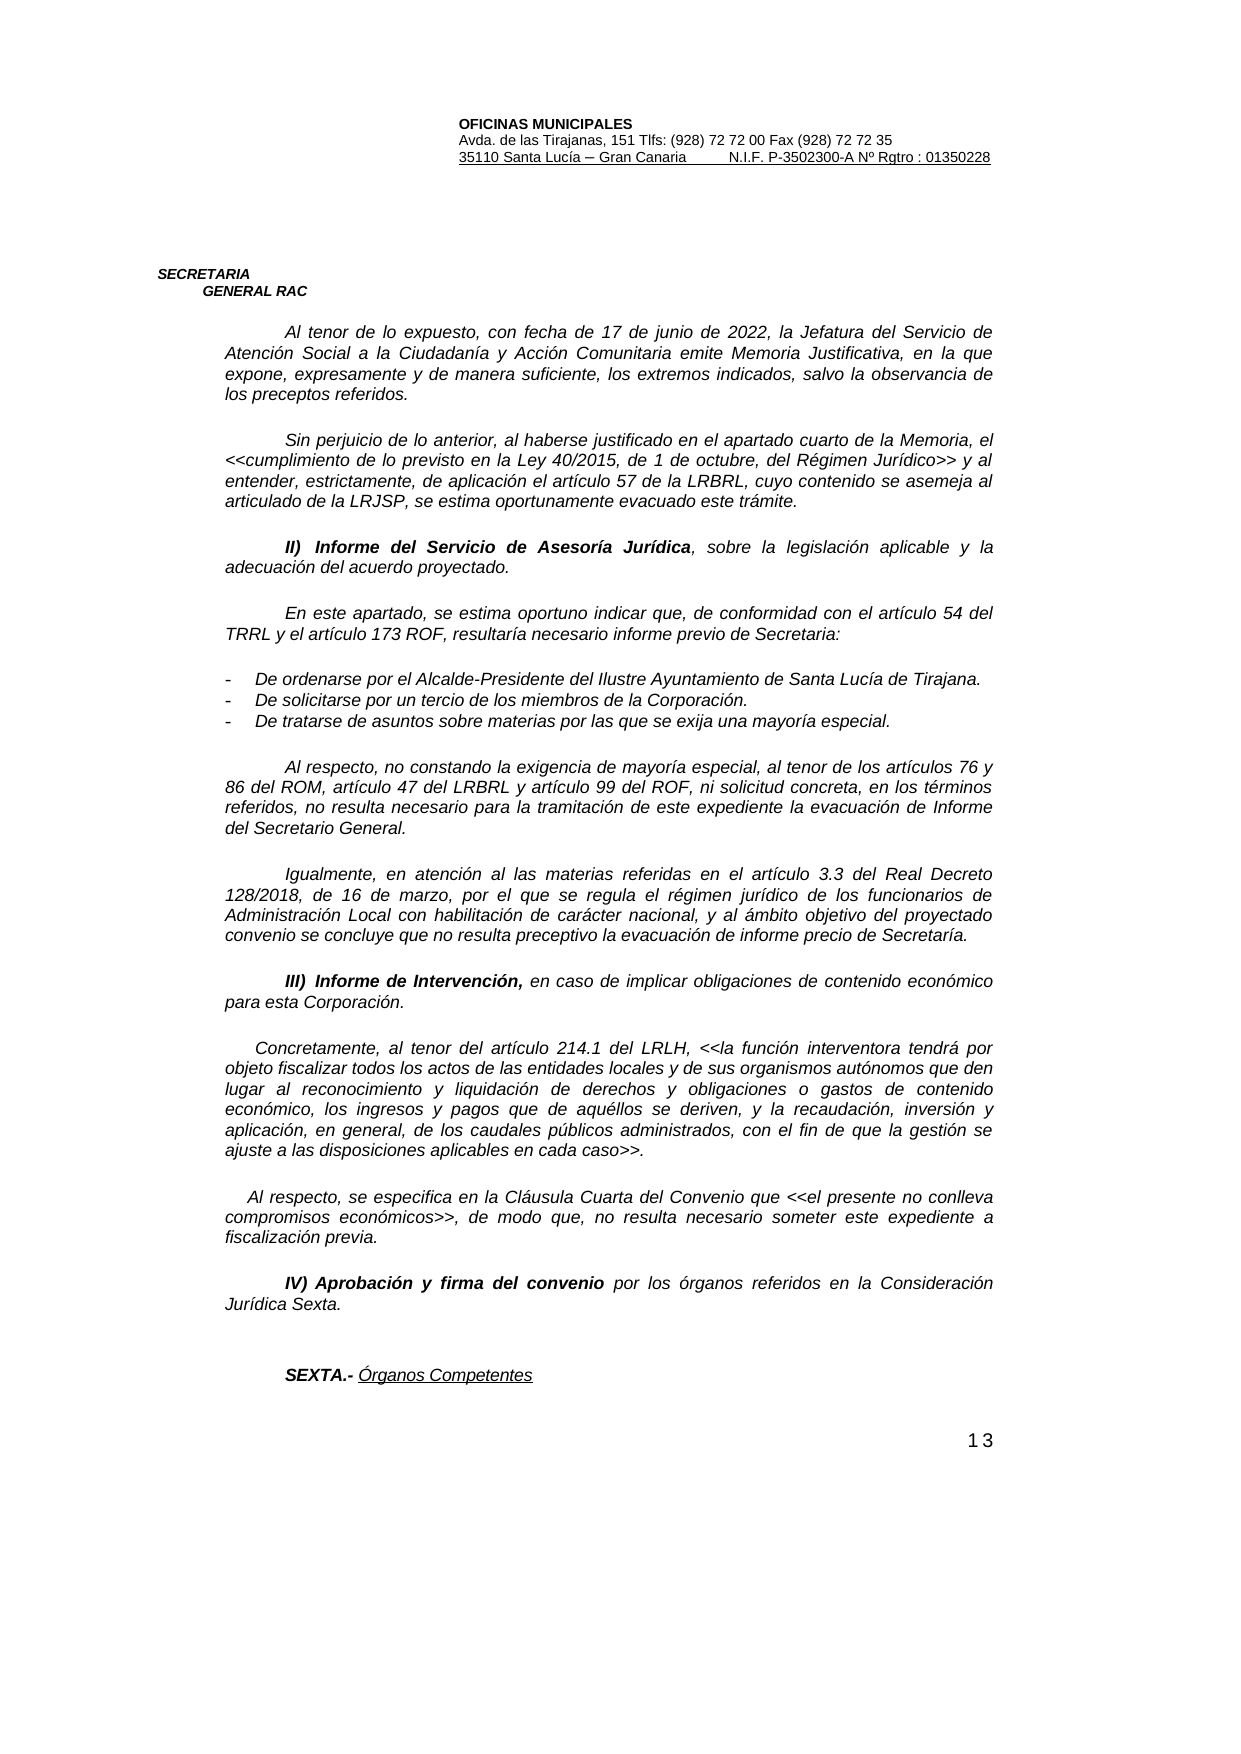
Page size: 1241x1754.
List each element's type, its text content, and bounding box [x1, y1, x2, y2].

table_cell [324, 266, 1106, 300]
list Informe del Servicio de Asesoría Jurídica, sobre la legislación aplicable y la adecuación del acuerdo proyectado. [225, 537, 994, 578]
text Igualmente, en atención al las materias referidas en el artículo 3.3 del Real Decreto 128/2018, de 16 de marzo, por el que se regula el régimen jurídico de los funcionarios de Administración Local con habilitación de carácter nacional, y al ámbito objetivo del proyectado convenio se concluye que no resulta preceptivo la evacuación de informe precio de Secretaría. [225, 864, 994, 946]
table_header OFICINAS MUNICIPALES Avda. de las Tirajanas, 151 Tlfs: (928) 72 72 00 Fax (928) 72 72 35 35110 Santa Lucía – Gran Canaria N.I.F. P-3502300-A Nº Rgtro : 01350228 [324, 90, 1106, 266]
table_header [52, 90, 323, 266]
text Al respecto, se especifica en la Cláusula Cuarta del Convenio que <<el presente no conlleva compromisos económicos>>, de modo que, no resulta necesario someter este expediente a fiscalización previa. [225, 1187, 994, 1248]
text - De ordenarse por el Alcalde-Presidente del Ilustre Ayuntamiento de Santa Lucía de Tirajana. [225, 669, 1107, 690]
text - De tratarse de asuntos sobre materias por las que se exija una mayoría especial. [225, 710, 1107, 732]
text SEXTA.- Órganos Competentes [285, 1364, 1107, 1385]
text Al respecto, no constando la exigencia de mayoría especial, al tenor de los artículos 76 y 86 del ROM, artículo 47 del LRBRL y artículo 99 del ROF, ni solicitud concreta, en los términos referidos, no resulta necesario para la tramitación de este expediente la evacuación de Informe del Secretario General. [225, 757, 994, 838]
text 13 [967, 1430, 1107, 1452]
list Aprobación y firma del convenio por los órganos referidos en la Consideración Jurídica Sexta. [225, 1272, 994, 1314]
text Concretamente, al tenor del artículo 214.1 del LRLH, <<la función interventora tendrá por objeto fiscalizar todos los actos de las entidades locales y de sus organismos autónomos que den lugar al reconocimiento y liquidación de derechos y obligaciones o gastos de contenido económico, los ingresos y pagos que de aquéllos se deriven, y la recaudación, inversión y aplicación, en general, de los caudales públicos administrados, con el fin de que la gestión se ajuste a las disposiciones aplicables en cada caso>>. [225, 1038, 994, 1161]
text En este apartado, se estima oportuno indicar que, de conformidad con el artículo 54 del TRRL y el artículo 173 ROF, resultaría necesario informe previo de Secretaria: [225, 602, 994, 644]
text Al tenor de lo expuesto, con fecha de 17 de junio de 2022, la Jefatura del Servicio de Atención Social a la Ciudadanía y Acción Comunitaria emite Memoria Justificativa, en la que expone, expresamente y de manera suficiente, los extremos indicados, salvo la observancia de los preceptos referidos. [225, 322, 994, 404]
table_cell SECRETARIA GENERAL RAC [52, 266, 323, 300]
list Informe de Intervención, en caso de implicar obligaciones de contenido económico para esta Corporación. [225, 972, 994, 1013]
text - De solicitarse por un tercio de los miembros de la Corporación. [225, 690, 1107, 710]
text Sin perjuicio de lo anterior, al haberse justificado en el apartado cuarto de la Memoria, el <<cumplimiento de lo previsto en la Ley 40/2015, de 1 de octubre, del Régimen Jurídico>> y al entender, estrictamente, de aplicación el artículo 57 de la LRBRL, cuyo contenido se asemeja al articulado de la LRJSP, se estima oportunamente evacuado este trámite. [225, 429, 994, 512]
